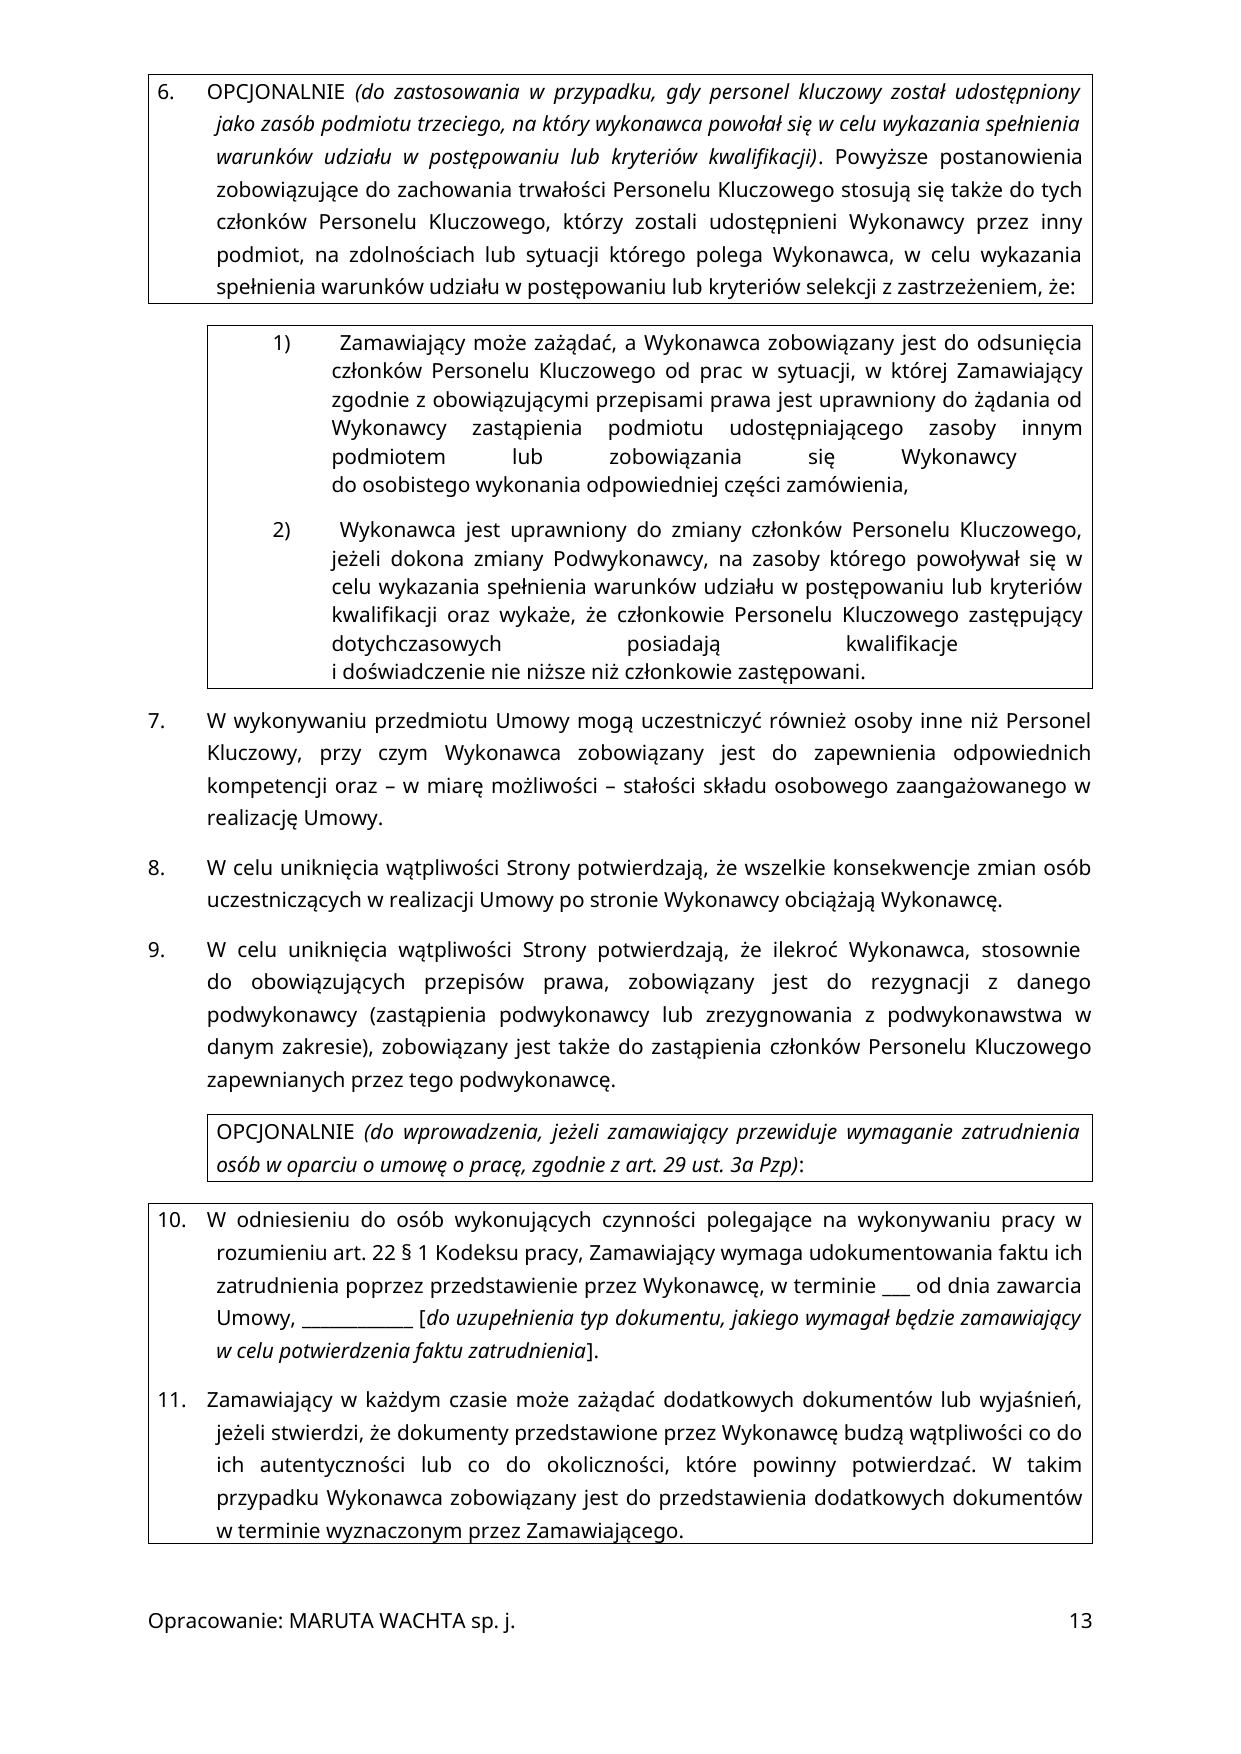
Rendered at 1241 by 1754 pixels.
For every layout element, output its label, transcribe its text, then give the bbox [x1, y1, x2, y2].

list Zamawiający może zażądać, a Wykonawca zobowiązany jest do odsunięcia członków Personelu Kluczowego od prac w sytuacji, w której Zamawiający zgodnie z obowiązującymi przepisami prawa jest uprawniony do żądania od Wykonawcy zastąpienia podmiotu udostępniającego zasoby innym podmiotem lub zobowiązania się Wykonawcy do osobistego wykonania odpowiedniej części zamówienia, [208, 326, 1092, 499]
list Wykonawca jest uprawniony do zmiany członków Personelu Kluczowego, jeżeli dokona zmiany Podwykonawcy, na zasoby którego powoływał się w celu wykazania spełnienia warunków udziału w postępowaniu lub kryteriów kwalifikacji oraz wykaże, że członkowie Personelu Kluczowego zastępujący dotychczasowych posiadają kwalifikacje i doświadczenie nie niższe niż członkowie zastępowani. [208, 512, 1092, 688]
list OPCJONALNIE (do zastosowania w przypadku, gdy personel kluczowy został udostępniony jako zasób podmiotu trzeciego, na który wykonawca powołał się w celu wykazania spełnienia warunków udziału w postępowaniu lub kryteriów kwalifikacji). Powyższe postanowienia zobowiązujące do zachowania trwałości Personelu Kluczowego stosują się także do tych członków Personelu Kluczowego, którzy zostali udostępnieni Wykonawcy przez inny podmiot, na zdolnościach lub sytuacji którego polega Wykonawca, w celu wykazania spełnienia warunków udziału w postępowaniu lub kryteriów selekcji z zastrzeżeniem, że: [149, 75, 1092, 303]
list W celu uniknięcia wątpliwości Strony potwierdzają, że wszelkie konsekwencje zmian osób uczestniczących w realizacji Umowy po stronie Wykonawcy obciążają Wykonawcę. [148, 853, 1093, 914]
list Zamawiający w każdym czasie może zażądać dodatkowych dokumentów lub wyjaśnień, jeżeli stwierdzi, że dokumenty przedstawione przez Wykonawcę budzą wątpliwości co do ich autentyczności lub co do okoliczności, które powinny potwierdzać. W takim przypadku Wykonawca zobowiązany jest do przedstawienia dodatkowych dokumentów w terminie wyznaczonym przez Zamawiającego. [149, 1382, 1092, 1543]
list W celu uniknięcia wątpliwości Strony potwierdzają, że ilekroć Wykonawca, stosownie do obowiązujących przepisów prawa, zobowiązany jest do rezygnacji z danego podwykonawcy (zastąpienia podwykonawcy lub zrezygnowania z podwykonawstwa w danym zakresie), zobowiązany jest także do zastąpienia członków Personelu Kluczowego zapewnianych przez tego podwykonawcę. [148, 935, 1093, 1093]
list W odniesieniu do osób wykonujących czynności polegające na wykonywaniu pracy w rozumieniu art. 22 § 1 Kodeksu pracy, Zamawiający wymaga udokumentowania faktu ich zatrudnienia poprzez przedstawienie przez Wykonawcę, w terminie ___ od dnia zawarcia Umowy, ____________ [do uzupełnienia typ dokumentu, jakiego wymagał będzie zamawiający w celu potwierdzenia faktu zatrudnienia]. [149, 1204, 1092, 1364]
list W wykonywaniu przedmiotu Umowy mogą uczestniczyć również osoby inne niż Personel Kluczowy, przy czym Wykonawca zobowiązany jest do zapewnienia odpowiednich kompetencji oraz – w miarę możliwości – stałości składu osobowego zaangażowanego w realizację Umowy. [148, 706, 1093, 832]
text OPCJONALNIE (do wprowadzenia, jeżeli zamawiający przewiduje wymaganie zatrudnienia osób w oparciu o umowę o pracę, zgodnie z art. 29 ust. 3a Pzp): [208, 1115, 1092, 1181]
